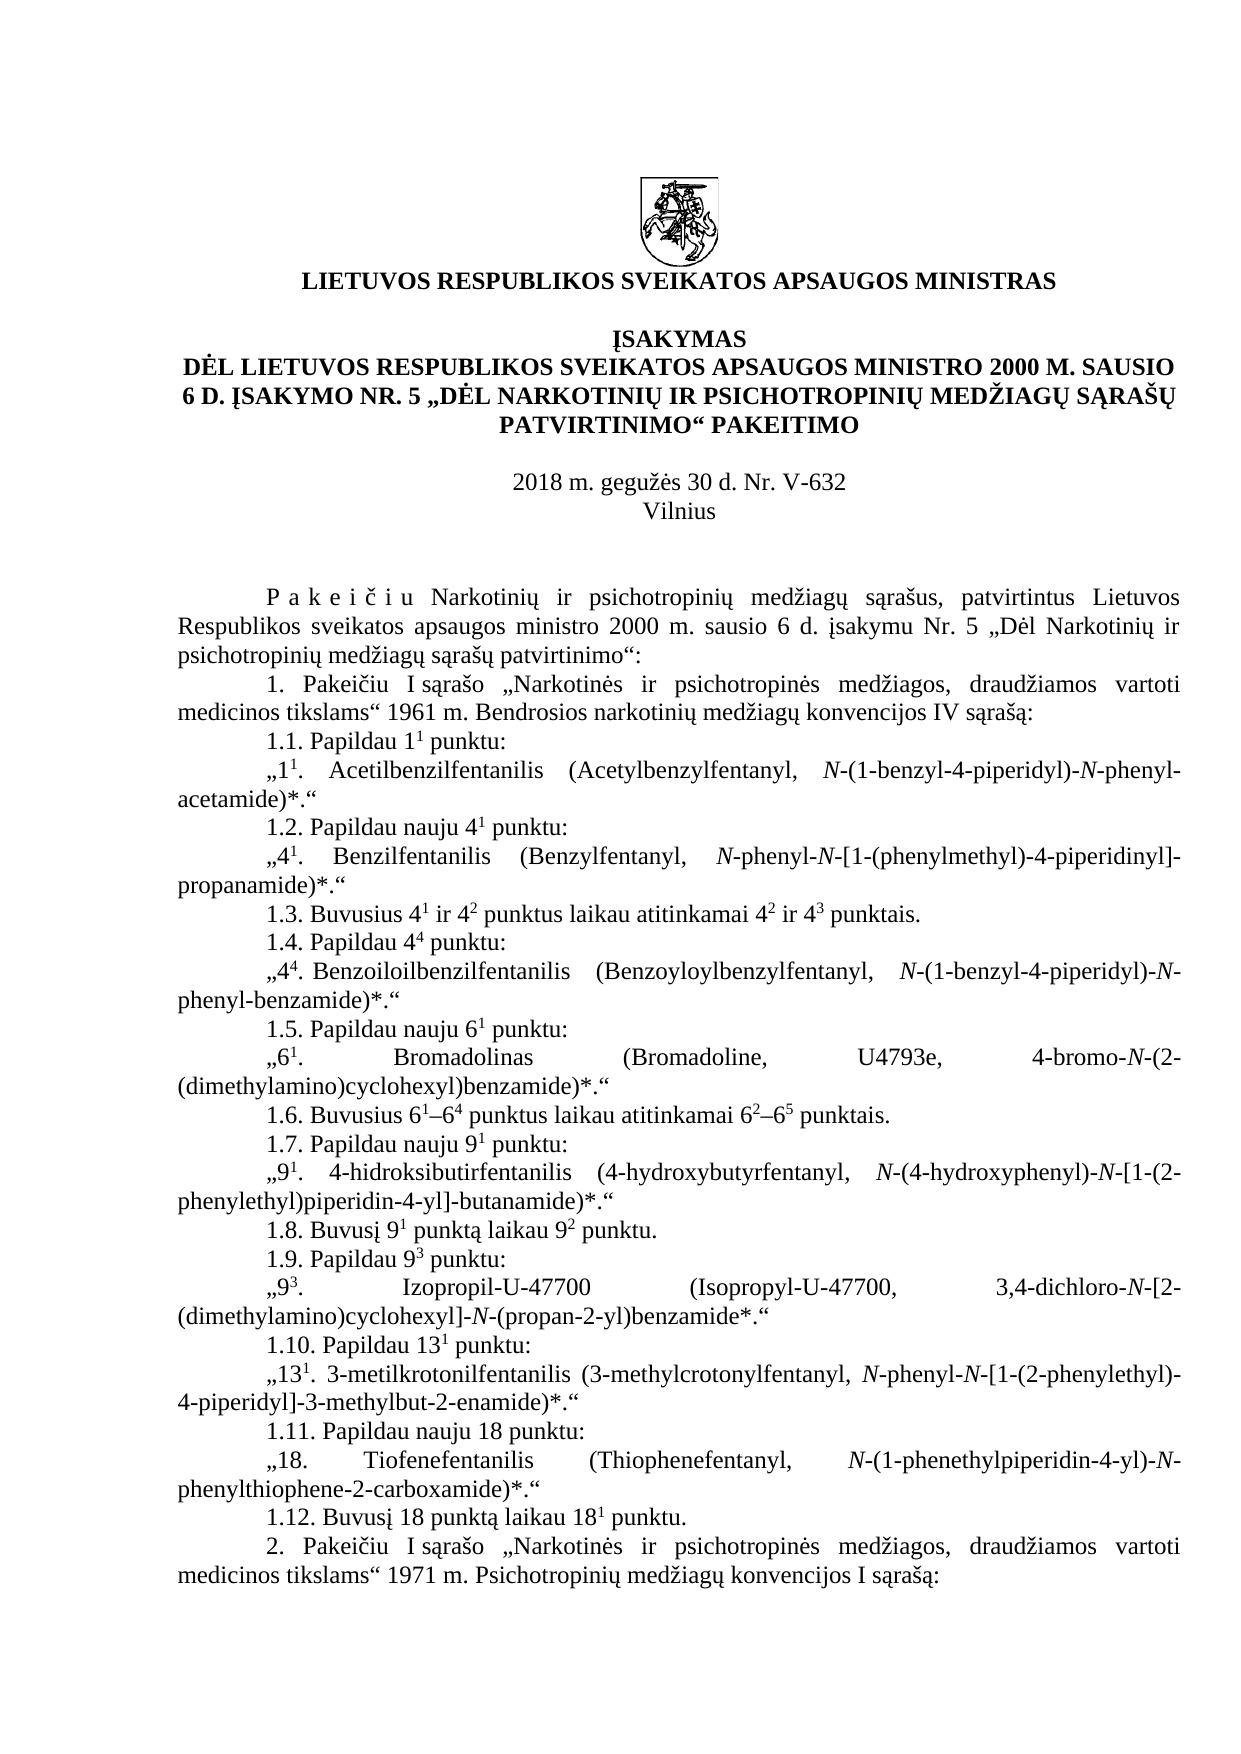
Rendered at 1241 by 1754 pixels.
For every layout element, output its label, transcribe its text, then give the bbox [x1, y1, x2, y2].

text „131. 3-metilkrotonilfentanilis (3-methylcrotonylfentanyl, N-phenyl-N-[1-(2-phenylethyl)-4-piperidyl]-3-methylbut-2-enamide)*.“ [177, 1359, 1181, 1416]
text 1.3. Buvusius 41 ir 42 punktus laikau atitinkamai 42 ir 43 punktais. [177, 899, 1181, 927]
text 2018 m. gegužės 30 d. Nr. V-632 [177, 467, 1181, 496]
text Vilnius [177, 496, 1181, 525]
text 2. Pakeičiu I sąrašo „Narkotinės ir psichotropinės medžiagos, draudžiamos vartoti medicinos tikslams“ 1971 m. Psichotropinių medžiagų konvencijos I sąrašą: [177, 1531, 1181, 1589]
text 1.2. Papildau nauju 41 punktu: [177, 812, 1181, 841]
text „61. Bromadolinas (Bromadoline, U4793e, 4-bromo-N-(2-(dimethylamino)cyclohexyl)benzamide)*.“ [177, 1042, 1181, 1100]
text 1.12. Buvusį 18 punktą laikau 181 punktu. [177, 1502, 1181, 1531]
text „18. Tiofenefentanilis (Thiophenefentanyl, N-(1-phenethylpiperidin-4-yl)-N-phenylthiophene-2-carboxamide)*.“ [177, 1445, 1181, 1502]
text 1.1. Papildau 11 punktu: [177, 726, 1181, 755]
text 1.5. Papildau nauju 61 punktu: [177, 1014, 1181, 1042]
text „93. Izopropil-U-47700 (Isopropyl-U-47700, 3,4-dichloro-N-[2-(dimethylamino)cyclohexyl]-N-(propan-2-yl)benzamide*.“ [177, 1272, 1181, 1330]
text „91. 4-hidroksibutirfentanilis (4-hydroxybutyrfentanyl, N-(4-hydroxyphenyl)-N-[1-(2-phenylethyl)piperidin-4-yl]-butanamide)*.“ [177, 1157, 1181, 1215]
text „11. Acetilbenzilfentanilis (Acetylbenzylfentanyl, N-(1-benzyl-4-piperidyl)-N-phenyl-acetamide)*.“ [177, 755, 1181, 812]
text 1.4. Papildau 44 punktu: [177, 927, 1181, 956]
text „41. Benzilfentanilis (Benzylfentanyl, N-phenyl-N-[1-(phenylmethyl)-4-piperidinyl]-propanamide)*.“ [177, 841, 1181, 899]
text 1.6. Buvusius 61–64 punktus laikau atitinkamai 62–65 punktais. [177, 1100, 1181, 1129]
text Pakeičiu Narkotinių ir psichotropinių medžiagų sąrašus, patvirtintus Lietuvos Respublikos sveikatos apsaugos ministro 2000 m. sausio 6 d. įsakymu Nr. 5 „Dėl Narkotinių ir psichotropinių medžiagų sąrašų patvirtinimo“: [177, 582, 1181, 669]
text 1.10. Papildau 131 punktu: [177, 1330, 1181, 1359]
text ĮSAKYMAS [177, 324, 1181, 352]
text DĖL LIETUVOS RESPUBLIKOS SVEIKATOS APSAUGOS MINISTRO 2000 M. SAUSIO 6 D. ĮSAKYMO NR. 5 „DĖL Narkotinių ir psichotropinių medžiagų sąrašų patvirtinimo“ PAKEITIMO [177, 352, 1181, 439]
text LIETUVOS RESPUBLIKOS SVEIKATOS APSAUGOS MINISTRAS [177, 266, 1181, 295]
text 1.11. Papildau nauju 18 punktu: [177, 1416, 1181, 1445]
text „44. Benzoiloilbenzilfentanilis (Benzoyloylbenzylfentanyl, N-(1-benzyl-4-piperidyl)-N-phenyl-benzamide)*.“ [177, 956, 1181, 1014]
text 1.7. Papildau nauju 91 punktu: [177, 1129, 1181, 1157]
text 1. Pakeičiu I sąrašo „Narkotinės ir psichotropinės medžiagos, draudžiamos vartoti medicinos tikslams“ 1961 m. Bendrosios narkotinių medžiagų konvencijos IV sąrašą: [177, 669, 1181, 726]
text 1.8. Buvusį 91 punktą laikau 92 punktu. [177, 1215, 1181, 1244]
text 1.9. Papildau 93 punktu: [177, 1244, 1181, 1272]
